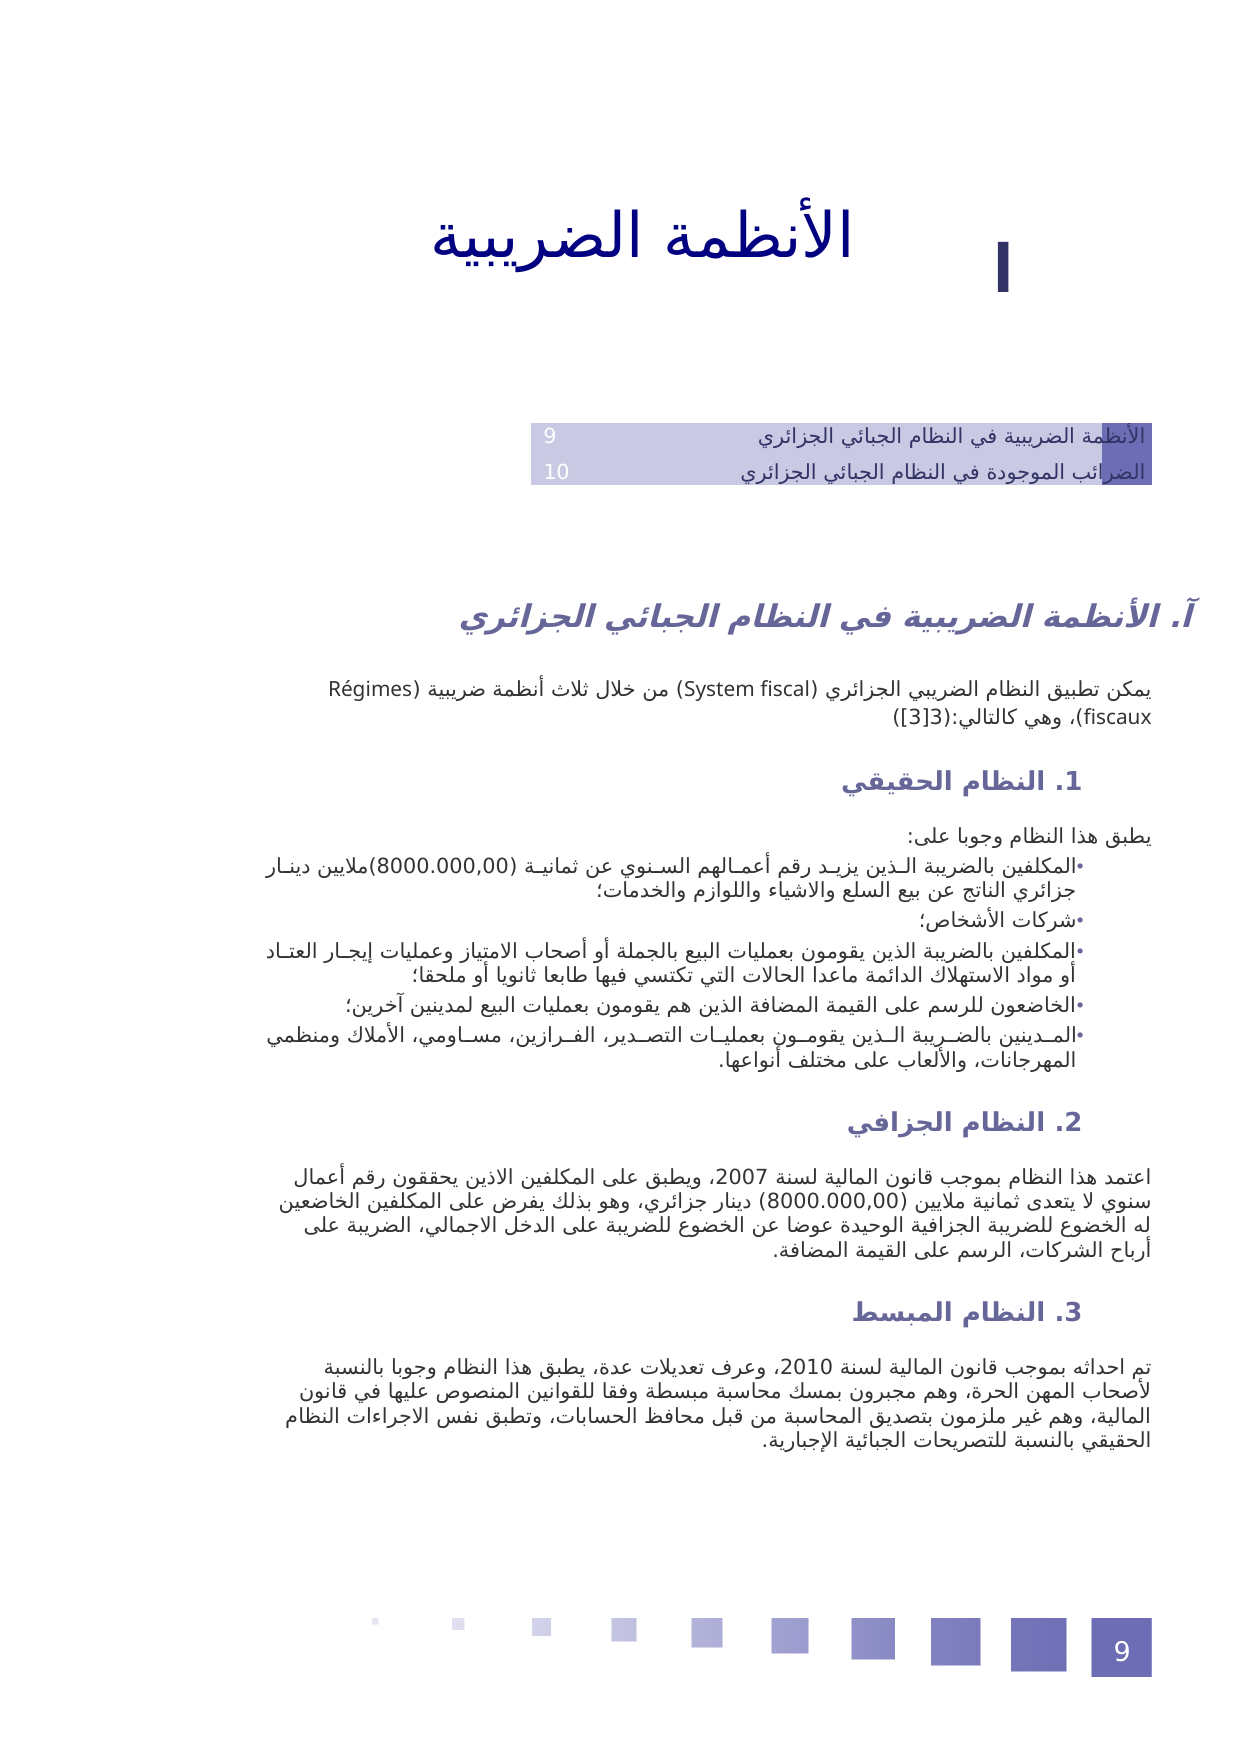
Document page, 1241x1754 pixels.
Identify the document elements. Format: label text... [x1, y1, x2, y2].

title I-الأنظمة الضريبية [213, 199, 856, 272]
list المكلفين بالضريبة الذين يقومون بعمليات البيع بالجملة أو أصحاب الامتياز وعمليات إيجار العتاد أو مواد الاستهلاك الدائمة ماعدا الحالات التي تكتسي فيها طابعا ثانويا أو ملحقا؛ [266, 939, 1114, 987]
title النظام الجزافي [266, 1107, 1093, 1138]
title النظام المبسط [266, 1297, 1093, 1328]
list شركات الأشخاص؛ [266, 908, 1114, 933]
title الضرائب الموجودة في النظام الجبائي الجزائري 10 [543, 460, 1146, 484]
list المدينين بالضريبة الذين يقومون بعمليات التصدير، الفرازين، مساومي، الأملاك ومنظمي المهرجانات، والألعاب على مختلف أنواعها. [266, 1023, 1114, 1072]
text يمكن تطبيق النظام الضريبي الجزائري (System fiscal) من خلال ثلاث أنظمة ضريبية (Régimes fiscaux)، وهي كالتالي:(3[3]) [266, 674, 1152, 731]
list الخاضعون للرسم على القيمة المضافة الذين هم يقومون بعمليات البيع لمدينين آخرين؛ [266, 993, 1114, 1017]
title الأنظمة الضريبية في النظام الجبائي الجزائري 9 [543, 424, 1146, 448]
title الأنظمة الضريبية في النظام الجبائي الجزائري [266, 598, 1211, 634]
text يطبق هذا النظام وجوبا على: [266, 824, 1152, 848]
list المكلفين بالضريبة الذين يزيد رقم أعمالهم السنوي عن ثمانية (8000.000,00)ملايين دينار جزائري الناتج عن بيع السلع والاشياء واللوازم والخدمات؛ [266, 854, 1114, 902]
text اعتمد هذا النظام بموجب قانون المالية لسنة 2007، ويطبق على المكلفين الاذين يحققون رقم أعمال سنوي لا يتعدى ثمانية ملايين (8000.000,00) دينار جزائري، وهو بذلك يفرض على المكلفين الخاضعين له الخضوع للضريبة الجزافية الوحيدة عوضا عن الخضوع للضريبة على الدخل الاجمالي، الضريبة على أرباح الشركات، الرسم على القيمة المضافة. [266, 1165, 1152, 1262]
picture [177, 1618, 1152, 1677]
text I [903, 227, 1104, 308]
title النظام الحقيقي [266, 766, 1093, 796]
picture [531, 423, 1152, 485]
text تم احداثه بموجب قانون المالية لسنة 2010، وعرف تعديلات عدة، يطبق هذا النظام وجوبا بالنسبة لأصحاب المهن الحرة، وهم مجبرون بمسك محاسبة مبسطة وفقا للقوانين المنصوص عليها في قانون المالية، وهم غير ملزمون بتصديق المحاسبة من قبل محافظ الحسابات، وتطبق نفس الاجراءات النظام الحقيقي بالنسبة للتصريحات الجبائية الإجبارية. [266, 1355, 1152, 1452]
